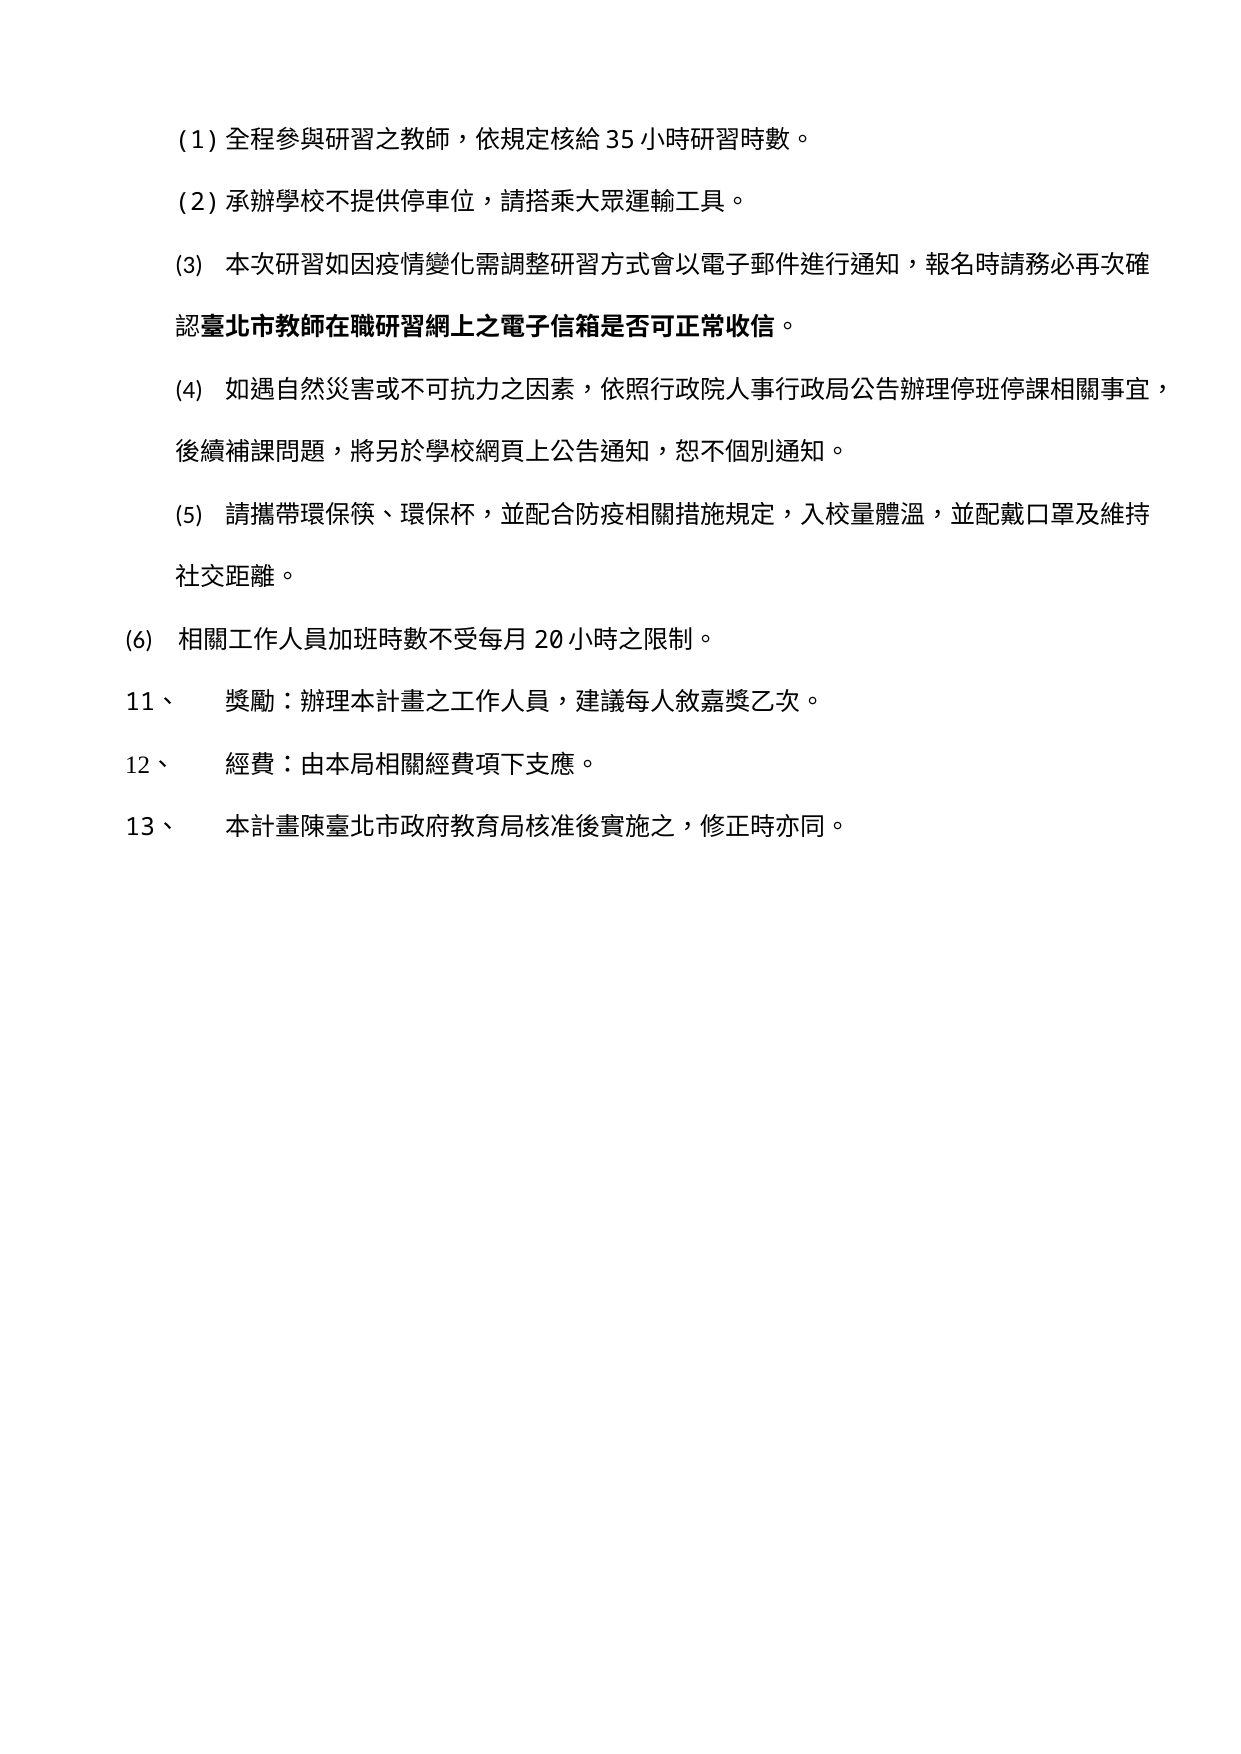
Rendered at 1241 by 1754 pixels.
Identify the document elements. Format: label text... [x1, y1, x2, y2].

list 請攜帶環保筷、環保杯，並配合防疫相關措施規定，入校量體溫，並配戴口罩及維持社交距離。 [175, 471, 1165, 596]
list 相關工作人員加班時數不受每月20小時之限制。 [125, 596, 1165, 658]
list 本次研習如因疫情變化需調整研習方式會以電子郵件進行通知，報名時請務必再次確認臺北市教師在職研習網上之電子信箱是否可正常收信。 [175, 221, 1165, 346]
list 承辦學校不提供停車位，請搭乘大眾運輸工具。 [175, 158, 1165, 221]
list 獎勵：辦理本計畫之工作人員，建議每人敘嘉獎乙次。 [125, 658, 1165, 721]
list 全程參與研習之教師，依規定核給35小時研習時數。 [175, 96, 1165, 158]
list 如遇自然災害或不可抗力之因素，依照行政院人事行政局公告辦理停班停課相關事宜，後續補課問題，將另於學校網頁上公告通知，恕不個別通知。 [175, 346, 1165, 471]
list 經費：由本局相關經費項下支應。 [125, 721, 1165, 783]
list 本計畫陳臺北市政府教育局核准後實施之，修正時亦同。 [125, 783, 1165, 846]
